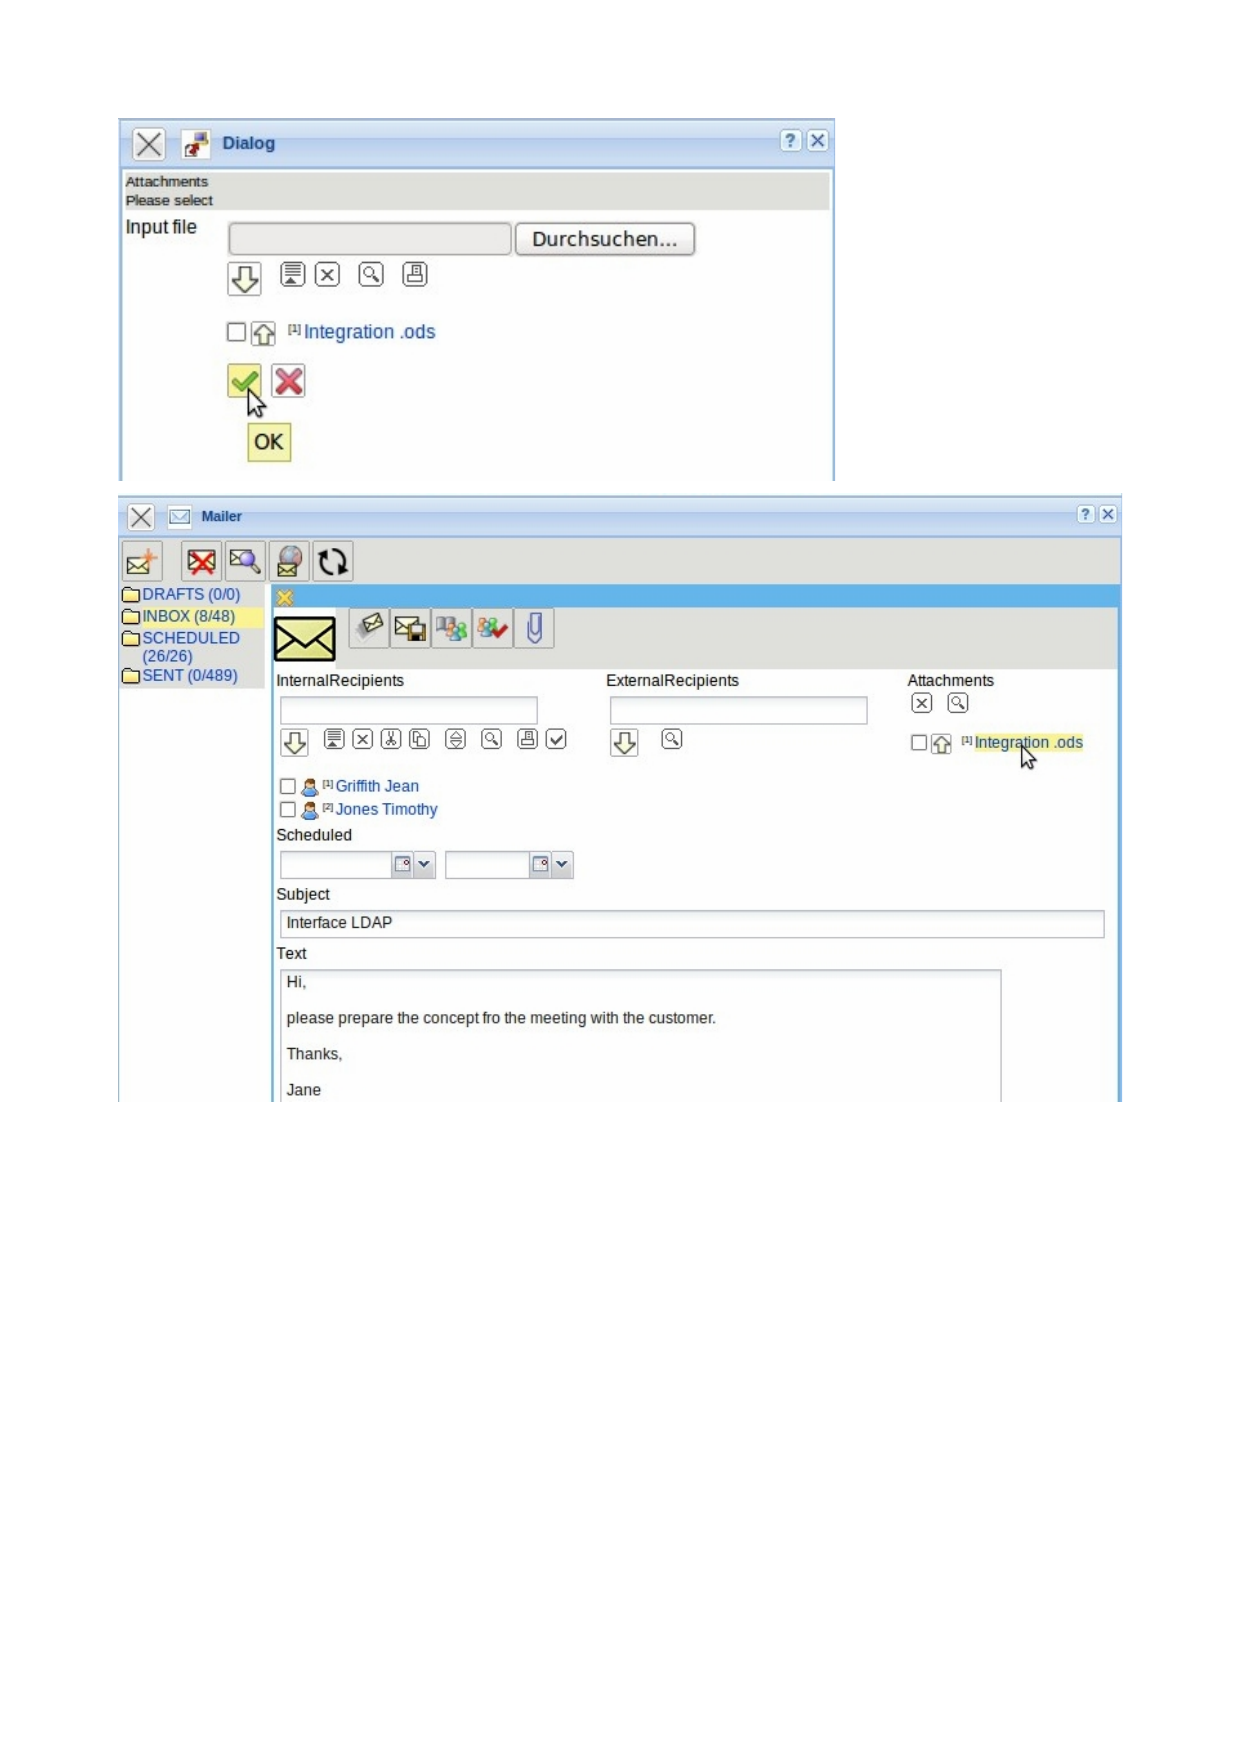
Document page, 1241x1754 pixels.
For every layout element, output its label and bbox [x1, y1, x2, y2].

picture [118, 493, 1123, 1102]
picture [118, 118, 836, 481]
